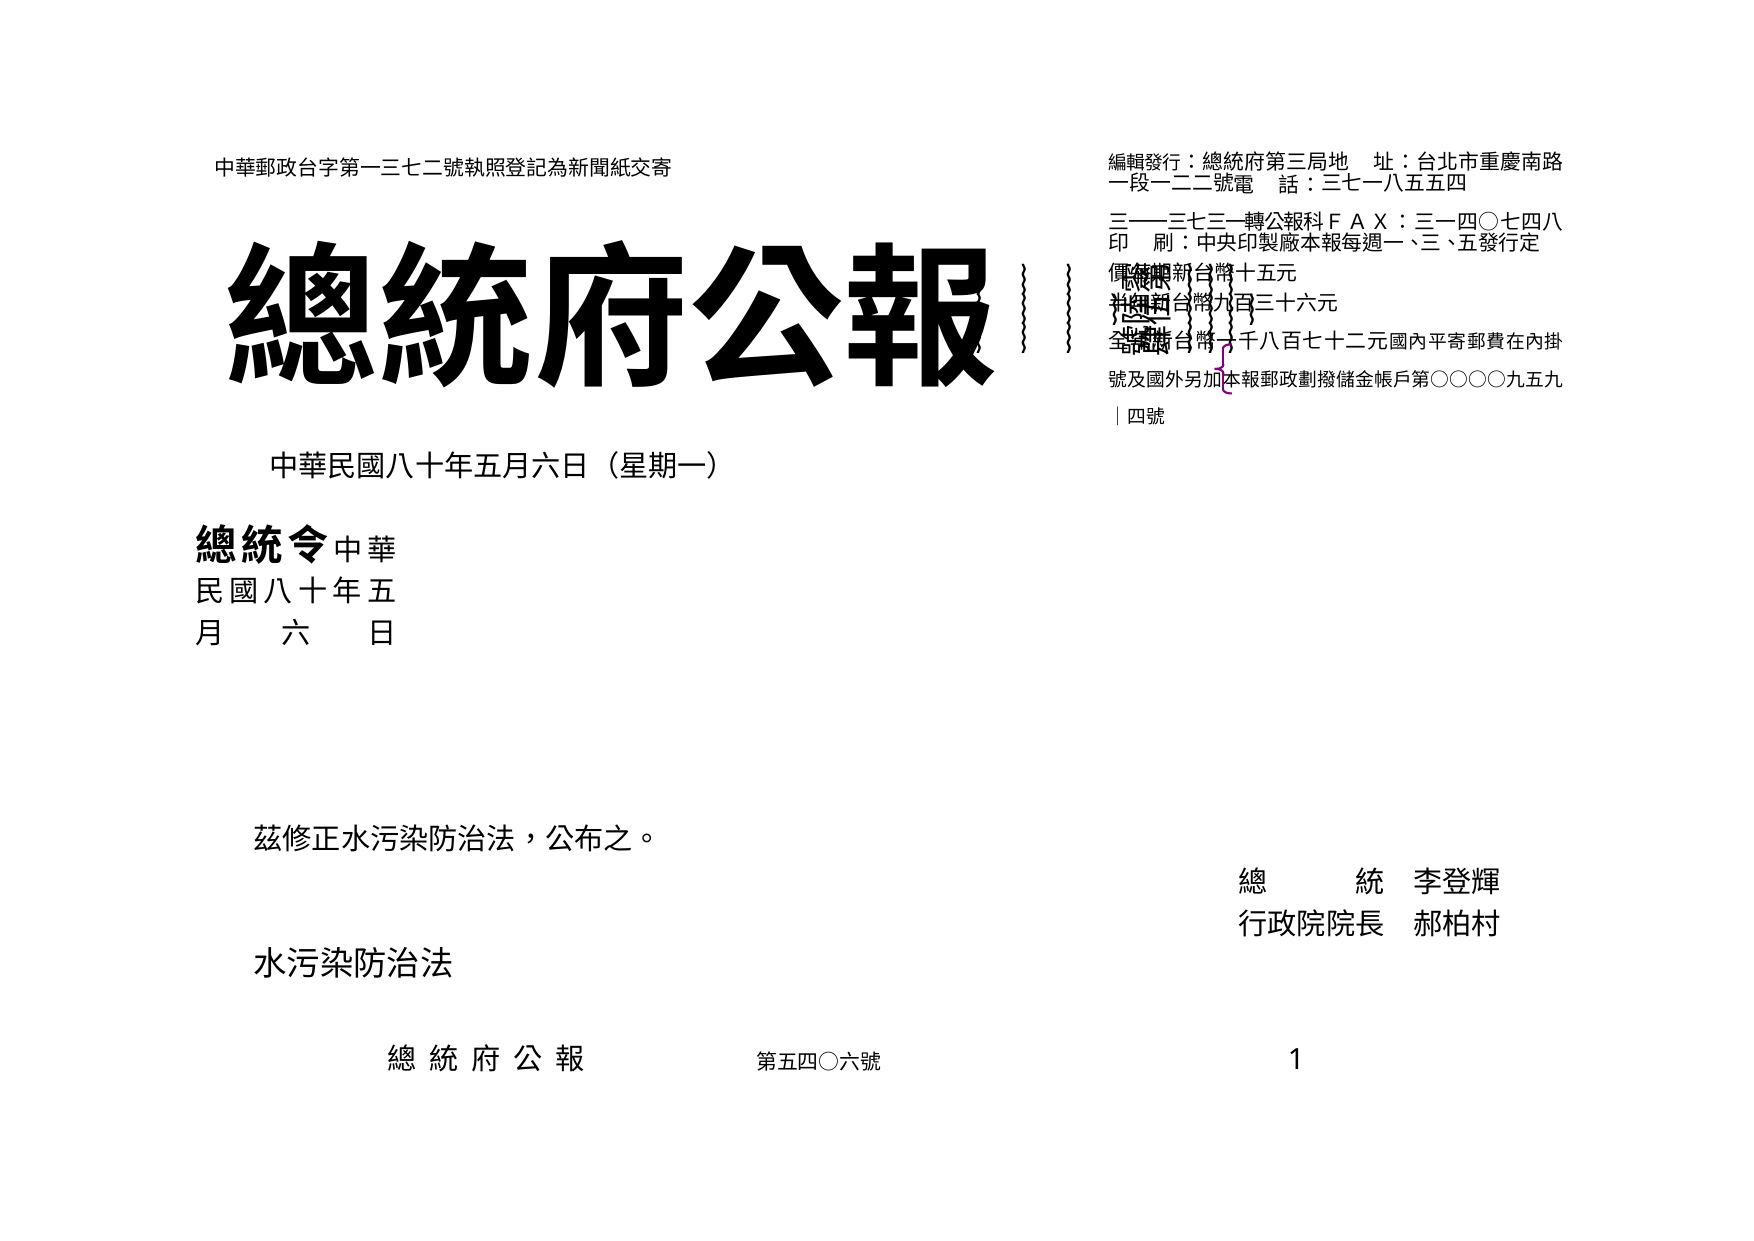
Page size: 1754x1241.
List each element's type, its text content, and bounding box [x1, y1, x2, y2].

text 茲修正水污染防治法，公布之。 [195, 819, 1559, 857]
table_header [399, 502, 986, 819]
text 水污染防治法 [253, 942, 1559, 984]
text 行政院院長 郝柏村 [195, 904, 1501, 942]
text 總 統 李登輝 [195, 862, 1501, 899]
table_header 總統令中華民國八十年五月六日 [192, 502, 399, 819]
